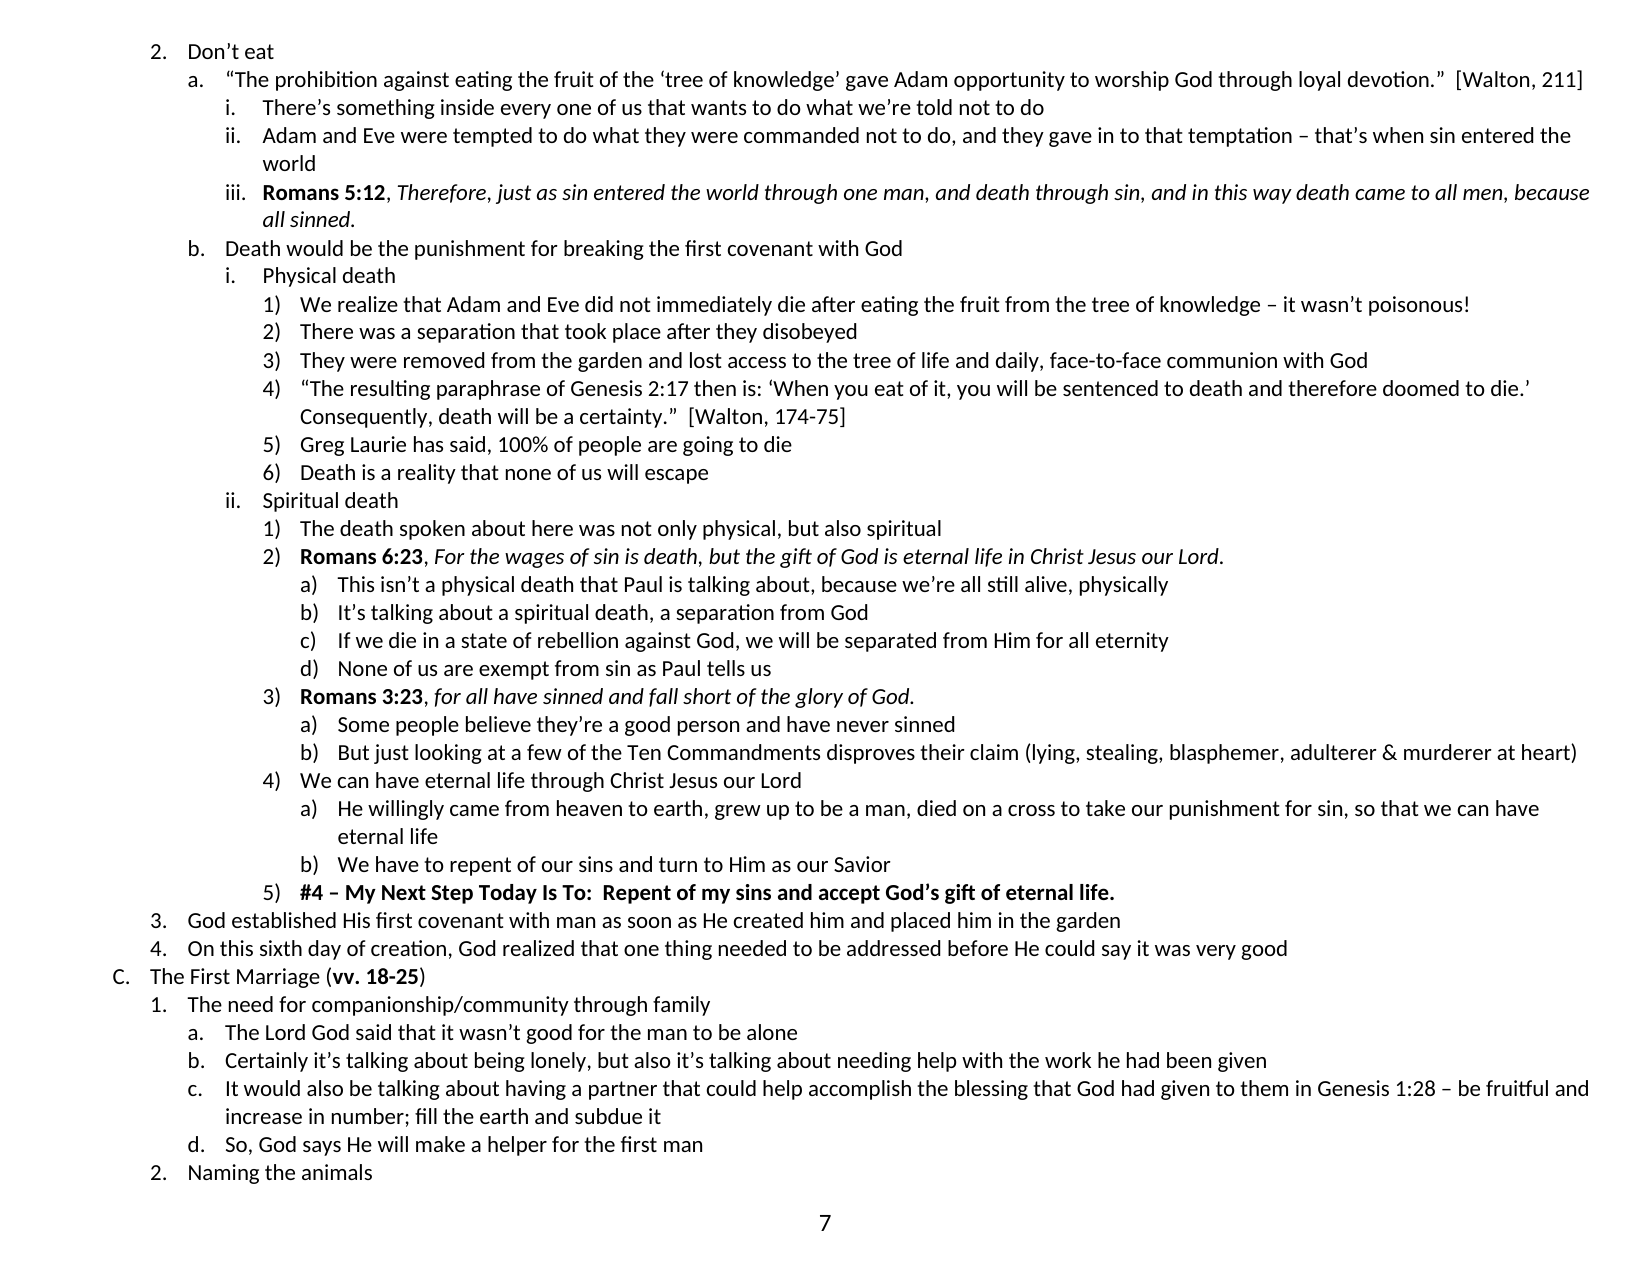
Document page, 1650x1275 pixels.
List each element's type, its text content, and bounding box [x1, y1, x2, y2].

list We realize that Adam and Eve did not immediately die after eating the fruit from the tree of knowledge – it wasn’t poisonous! [262, 290, 1612, 318]
list “The resulting paraphrase of Genesis 2:17 then is: ‘When you eat of it, you will be sentenced to death and therefore doomed to die.’ Consequently, death will be a certainty.” [Walton, 174-75] [262, 374, 1612, 430]
list Spiritual death [225, 486, 1612, 514]
list There was a separation that took place after they disobeyed [262, 318, 1612, 346]
list The First Marriage (vv. 18-25) [112, 962, 1612, 990]
list We can have eternal life through Christ Jesus our Lord [262, 766, 1612, 794]
list Adam and Eve were tempted to do what they were commanded not to do, and they gave in to that temptation – that’s when sin entered the world [225, 122, 1612, 178]
list We have to repent of our sins and turn to Him as our Savior [300, 850, 1612, 878]
list On this sixth day of creation, God realized that one thing needed to be addressed before He could say it was very good [150, 934, 1612, 962]
list Certainly it’s talking about being lonely, but also it’s talking about needing help with the work he had been given [187, 1046, 1612, 1074]
list Death is a reality that none of us will escape [262, 458, 1612, 486]
list They were removed from the garden and lost access to the tree of life and daily, face-to-face communion with God [262, 346, 1612, 374]
list Romans 5:12, Therefore, just as sin entered the world through one man, and death through sin, and in this way death came to all men, because all sinned. [225, 178, 1612, 234]
list Physical death [225, 262, 1612, 290]
list The Lord God said that it wasn’t good for the man to be alone [187, 1018, 1612, 1046]
list The death spoken about here was not only physical, but also spiritual [262, 514, 1612, 542]
list None of us are exempt from sin as Paul tells us [300, 654, 1612, 682]
list If we die in a state of rebellion against God, we will be separated from Him for all eternity [300, 626, 1612, 654]
list God established His first covenant with man as soon as He created him and placed him in the garden [150, 906, 1612, 934]
list Naming the animals [150, 1158, 1612, 1186]
list Romans 3:23, for all have sinned and fall short of the glory of God. [262, 682, 1612, 710]
list It’s talking about a spiritual death, a separation from God [300, 598, 1612, 626]
list Some people believe they’re a good person and have never sinned [300, 710, 1612, 738]
list He willingly came from heaven to earth, grew up to be a man, died on a cross to take our punishment for sin, so that we can have eternal life [300, 794, 1612, 850]
list “The prohibition against eating the fruit of the ‘tree of knowledge’ gave Adam opportunity to worship God through loyal devotion.” [Walton, 211] [187, 66, 1612, 93]
list The need for companionship/community through family [150, 990, 1612, 1018]
list Death would be the punishment for breaking the first covenant with God [187, 234, 1612, 262]
list There’s something inside every one of us that wants to do what we’re told not to do [225, 93, 1612, 122]
list Greg Laurie has said, 100% of people are going to die [262, 430, 1612, 458]
list It would also be talking about having a partner that could help accomplish the blessing that God had given to them in Genesis 1:28 – be fruitful and increase in number; fill the earth and subdue it [187, 1074, 1612, 1130]
list Romans 6:23, For the wages of sin is death, but the gift of God is eternal life in Christ Jesus our Lord. [262, 542, 1612, 570]
list This isn’t a physical death that Paul is talking about, because we’re all still alive, physically [300, 570, 1612, 598]
list Don’t eat [150, 37, 1612, 66]
list #4 – My Next Step Today Is To: Repent of my sins and accept God’s gift of eternal life. [262, 878, 1612, 906]
list So, God says He will make a helper for the first man [187, 1130, 1612, 1158]
list But just looking at a few of the Ten Commandments disproves their claim (lying, stealing, blasphemer, adulterer & murderer at heart) [300, 738, 1612, 766]
